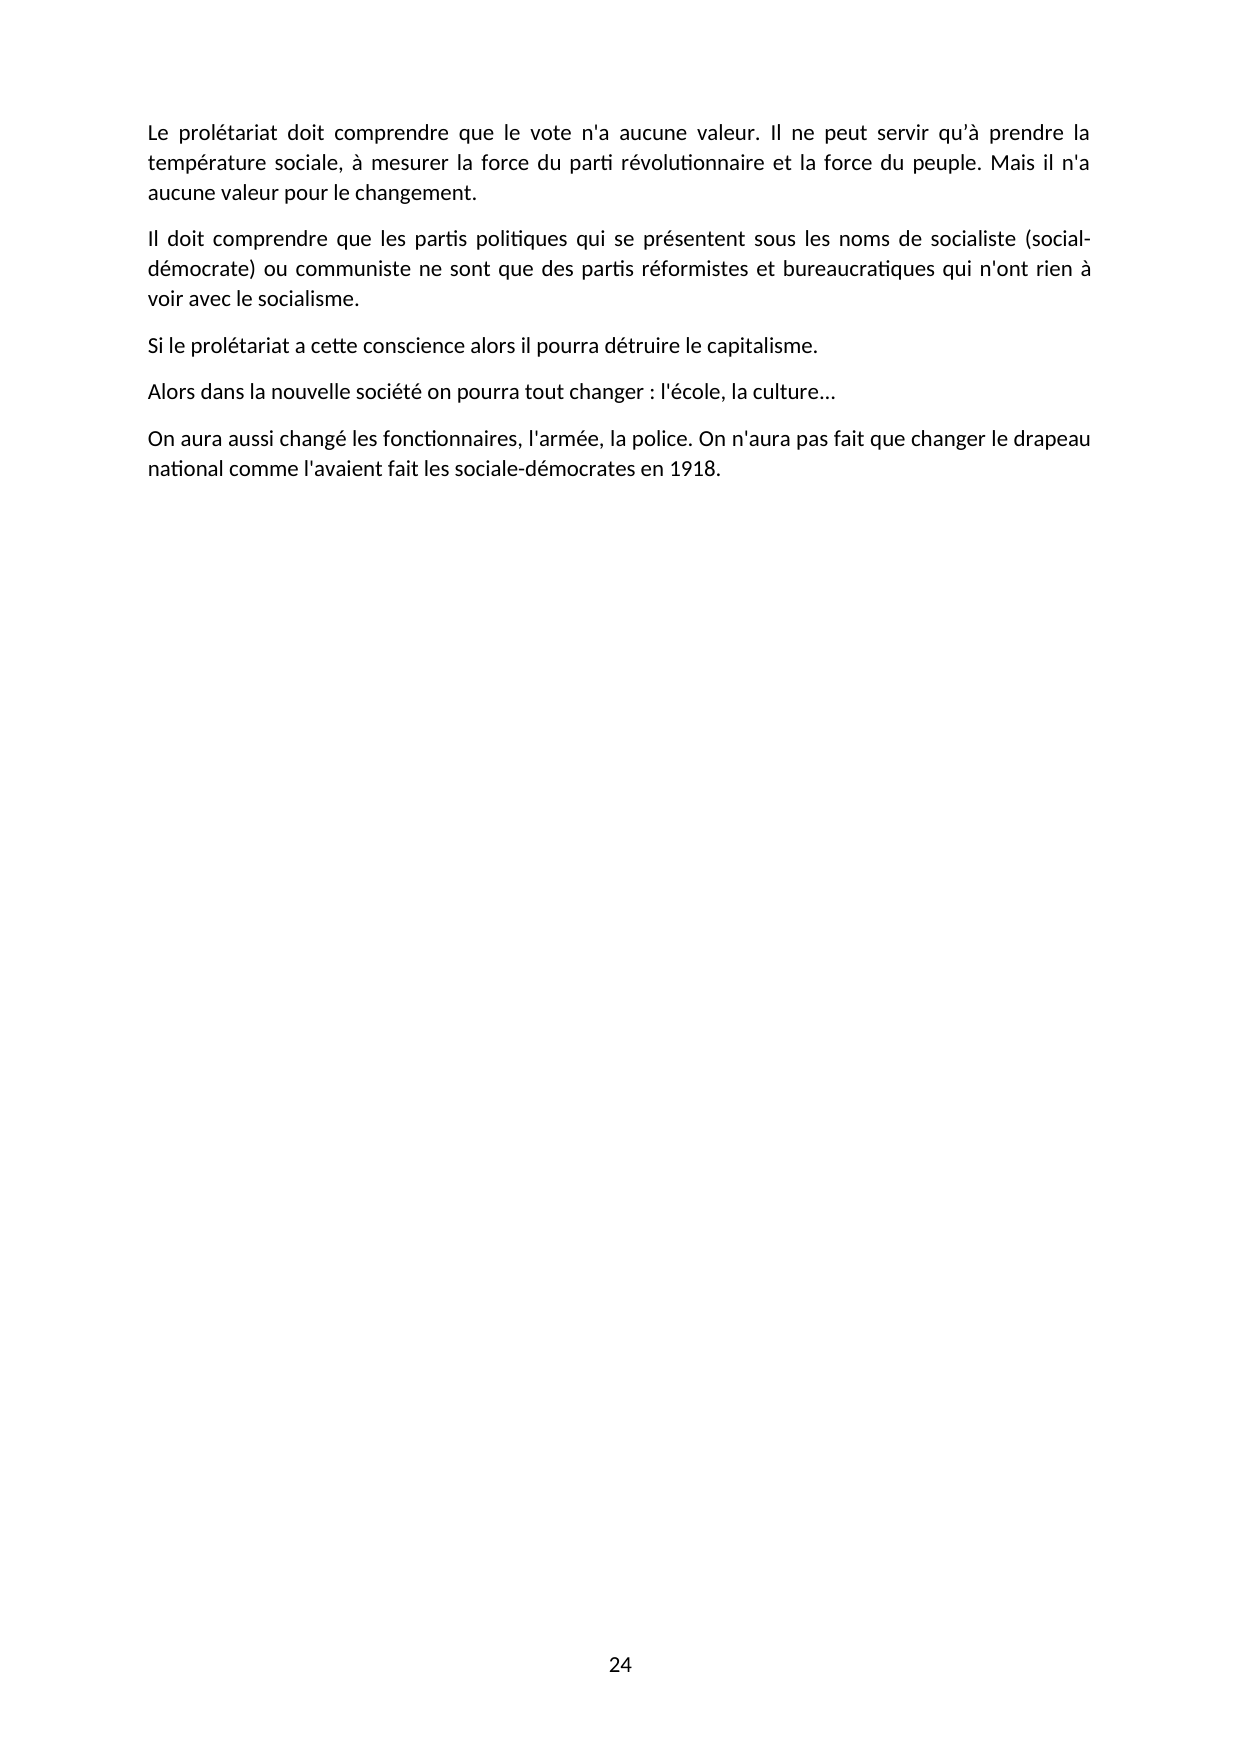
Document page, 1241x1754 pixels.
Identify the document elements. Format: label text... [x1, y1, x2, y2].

text On aura aussi changé les fonctionnaires, l'armée, la police. On n'aura pas fait que changer le drapeau national comme l'avaient fait les sociale-démocrates en 1918. [148, 424, 1093, 482]
text Alors dans la nouvelle société on pourra tout changer : l'école, la culture... [148, 377, 1093, 405]
text Il doit comprendre que les partis politiques qui se présentent sous les noms de socialiste (social-démocrate) ou communiste ne sont que des partis réformistes et bureaucratiques qui n'ont rien à voir avec le socialisme. [148, 224, 1093, 312]
text Le prolétariat doit comprendre que le vote n'a aucune valeur. Il ne peut servir qu’à prendre la température sociale, à mesurer la force du parti révolutionnaire et la force du peuple. Mais il n'a aucune valeur pour le changement. [148, 118, 1093, 206]
text Si le prolétariat a cette conscience alors il pourra détruire le capitalisme. [148, 331, 1093, 359]
